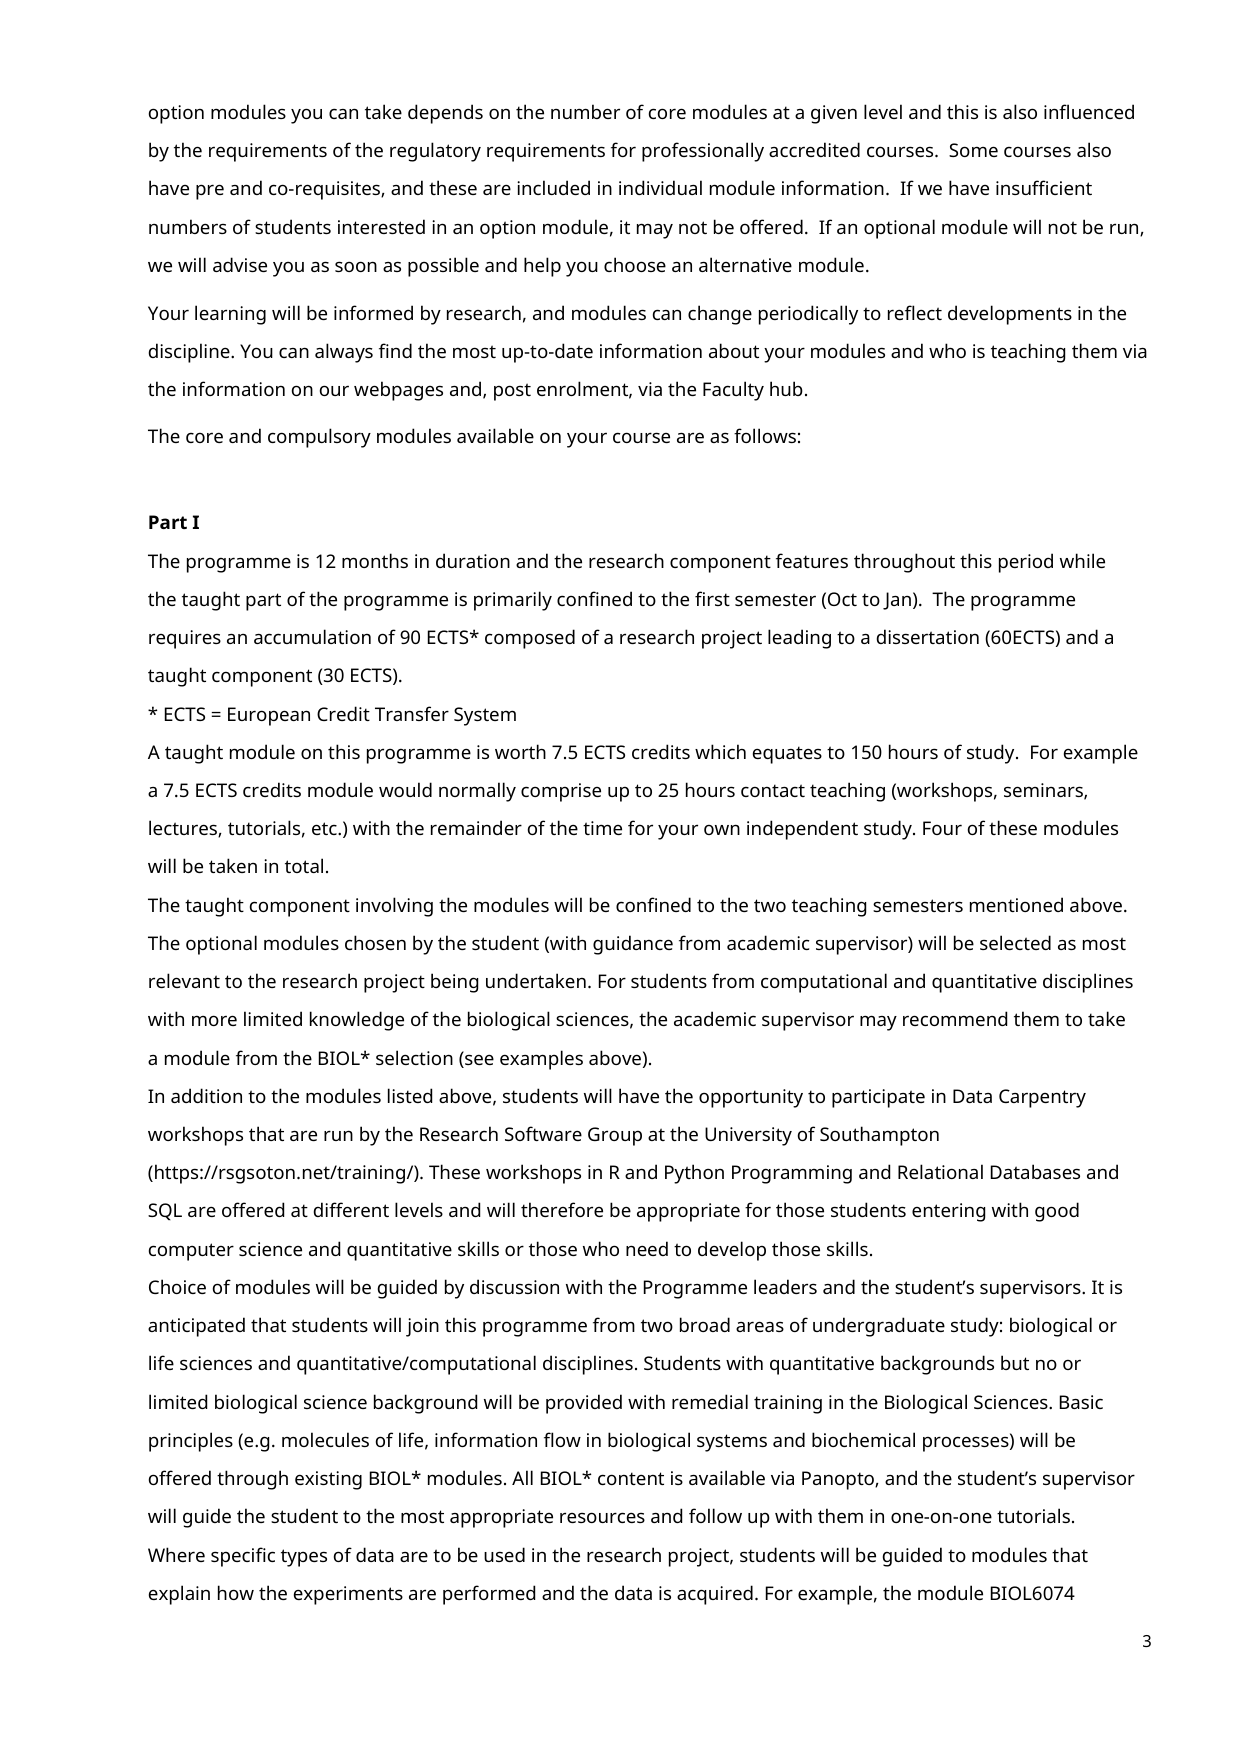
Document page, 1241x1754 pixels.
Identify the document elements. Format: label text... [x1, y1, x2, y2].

text The core and compulsory modules available on your course are as follows: [148, 424, 1152, 449]
table_header Part I The programme is 12 months in duration and the research component features throughout this period while the taught part of the programme is primarily confined to the first semester (Oct to Jan). The programme requires an accumulation of 90 ECTS* composed of a research project leading to a dissertation (60ECTS) and a taught component (30 ECTS). * ECTS = European Credit Transfer System A taught module on this programme is worth 7.5 ECTS credits which equates to 150 hours of study. For example a 7.5 ECTS credits module would normally comprise up to 25 hours contact teaching (workshops, seminars, lectures, tutorials, etc.) with the remainder of the time for your own independent study. Four of these modules will be taken in total. The taught component involving the modules will be confined to the two teaching semesters mentioned above. The optional modules chosen by the student (with guidance from academic supervisor) will be selected as most relevant to the research project being undertaken. For students from computational and quantitative disciplines with more limited knowledge of the biological sciences, the academic supervisor may recommend them to take a module from the BIOL* selection (see examples above). In addition to the modules listed above, students will have the opportunity to participate in Data Carpentry workshops that are run by the Research Software Group at the University of Southampton (https://rsgsoton.net/training/). These workshops in R and Python Programming and Relational Databases and SQL are offered at different levels and will therefore be appropriate for those students entering with good computer science and quantitative skills or those who need to develop those skills. Choice of modules will be guided by discussion with the Programme leaders and the student’s supervisors. It is anticipated that students will join this programme from two broad areas of undergraduate study: biological or life sciences and quantitative/computational disciplines. Students with quantitative backgrounds but no or limited biological science background will be provided with remedial training in the Biological Sciences. Basic principles (e.g. molecules of life, information flow in biological systems and biochemical processes) will be offered through existing BIOL* modules. All BIOL* content is available via Panopto, and the student’s supervisor will guide the student to the most appropriate resources and follow up with them in one-on-one tutorials. Where specific types of data are to be used in the research project, students will be guided to modules that explain how the experiments are performed and the data is acquired. For example, the module BIOL6074 [136, 471, 1152, 1606]
text Your learning will be informed by research, and modules can change periodically to reflect developments in the discipline. You can always find the most up-to-date information about your modules and who is teaching them via the information on our webpages and, post enrolment, via the Faculty hub. [148, 300, 1152, 402]
text option modules you can take depends on the number of core modules at a given level and this is also influenced by the requirements of the regulatory requirements for professionally accredited courses. Some courses also have pre and co-requisites, and these are included in individual module information. If we have insufficient numbers of students interested in an option module, it may not be offered. If an optional module will not be run, we will advise you as soon as possible and help you choose an alternative module. [148, 99, 1152, 278]
